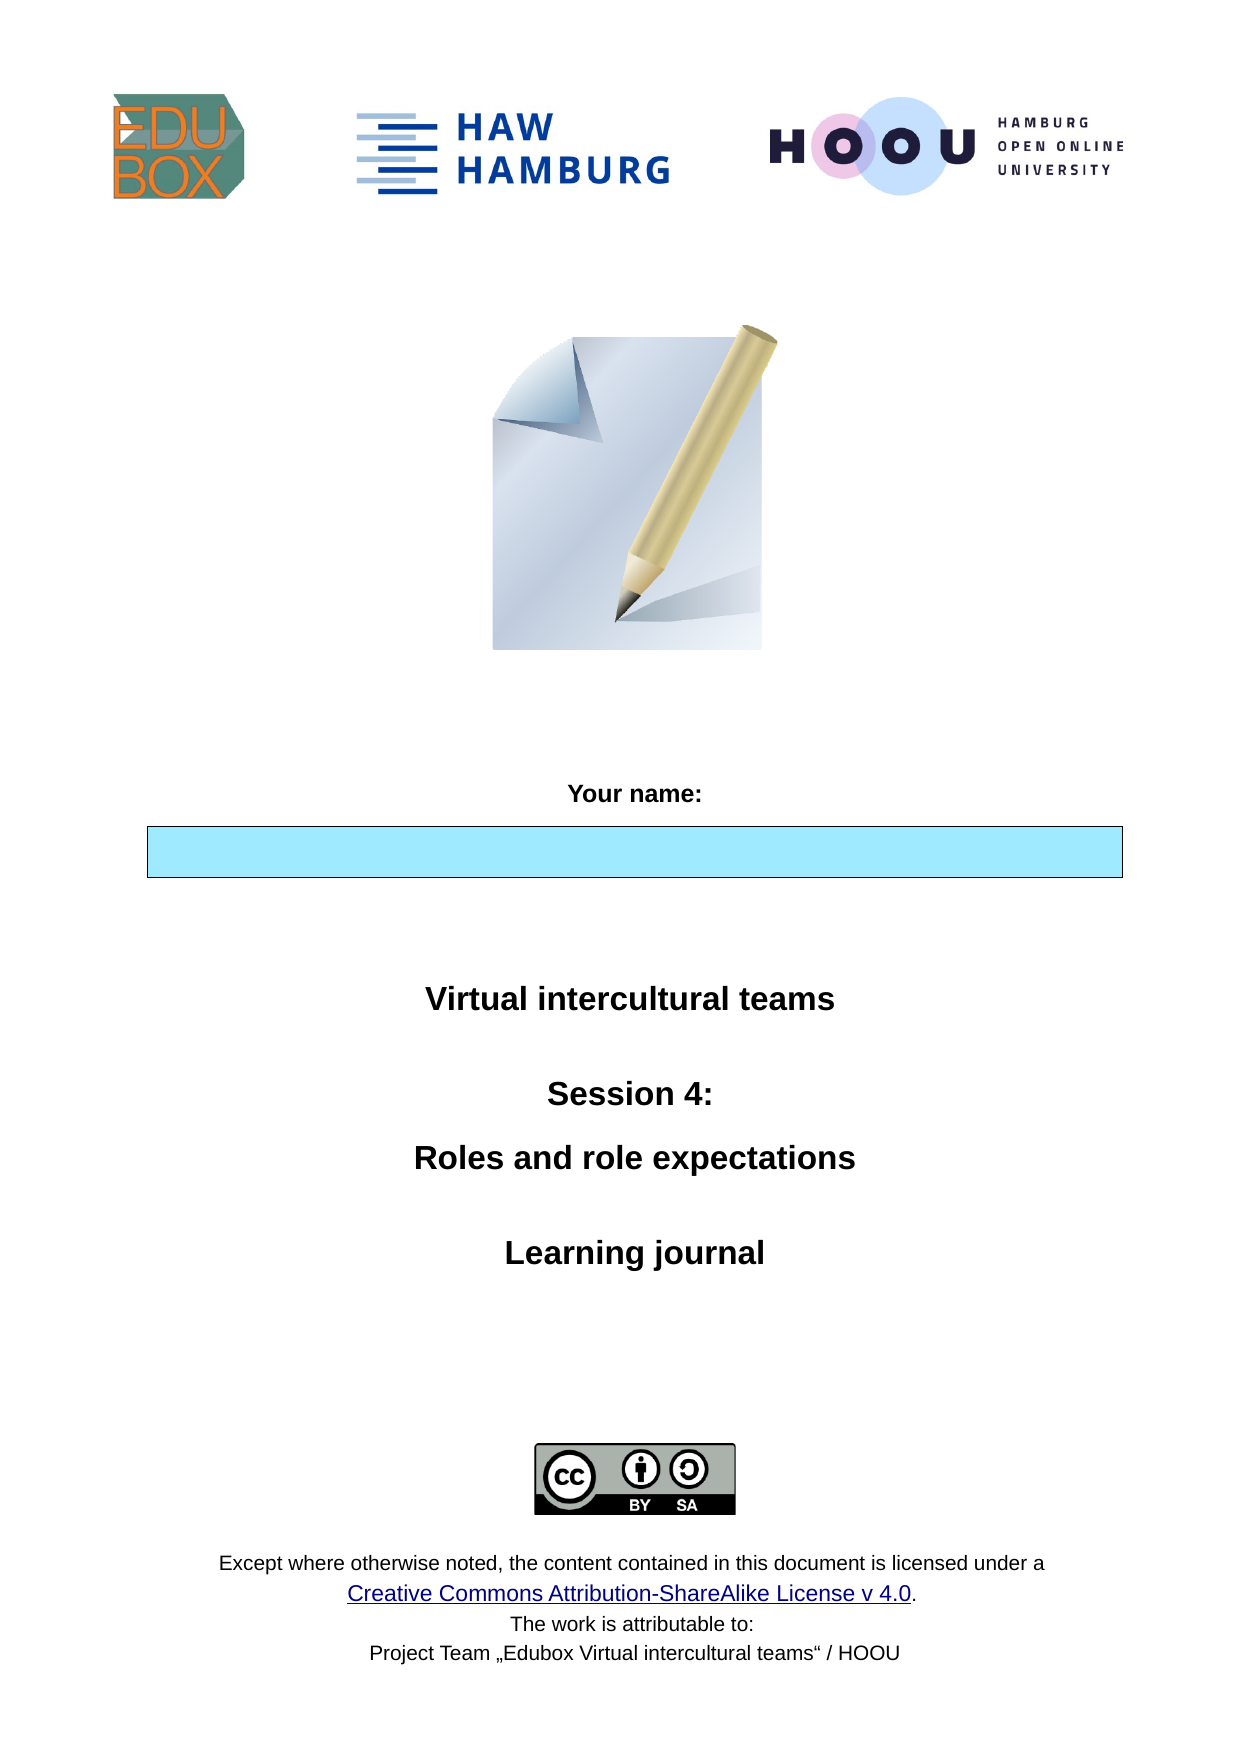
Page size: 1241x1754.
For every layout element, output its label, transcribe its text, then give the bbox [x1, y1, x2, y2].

text Your name: [148, 779, 1122, 808]
text Learning journal [148, 1233, 1122, 1271]
text The work is attributable to: Project Team „Edubox Virtual intercultural teams“ / HOOU [163, 1612, 1107, 1664]
text Roles and role expectations [148, 1138, 1122, 1176]
text Virtual intercultural teams [148, 979, 1122, 1017]
table_header [148, 827, 1122, 877]
text Session 4: [148, 1074, 1122, 1112]
text Except where otherwise noted, the content contained in this document is licensed under a Creative Commons Attribution-ShareAlike License v 4.0. [163, 1551, 1107, 1607]
